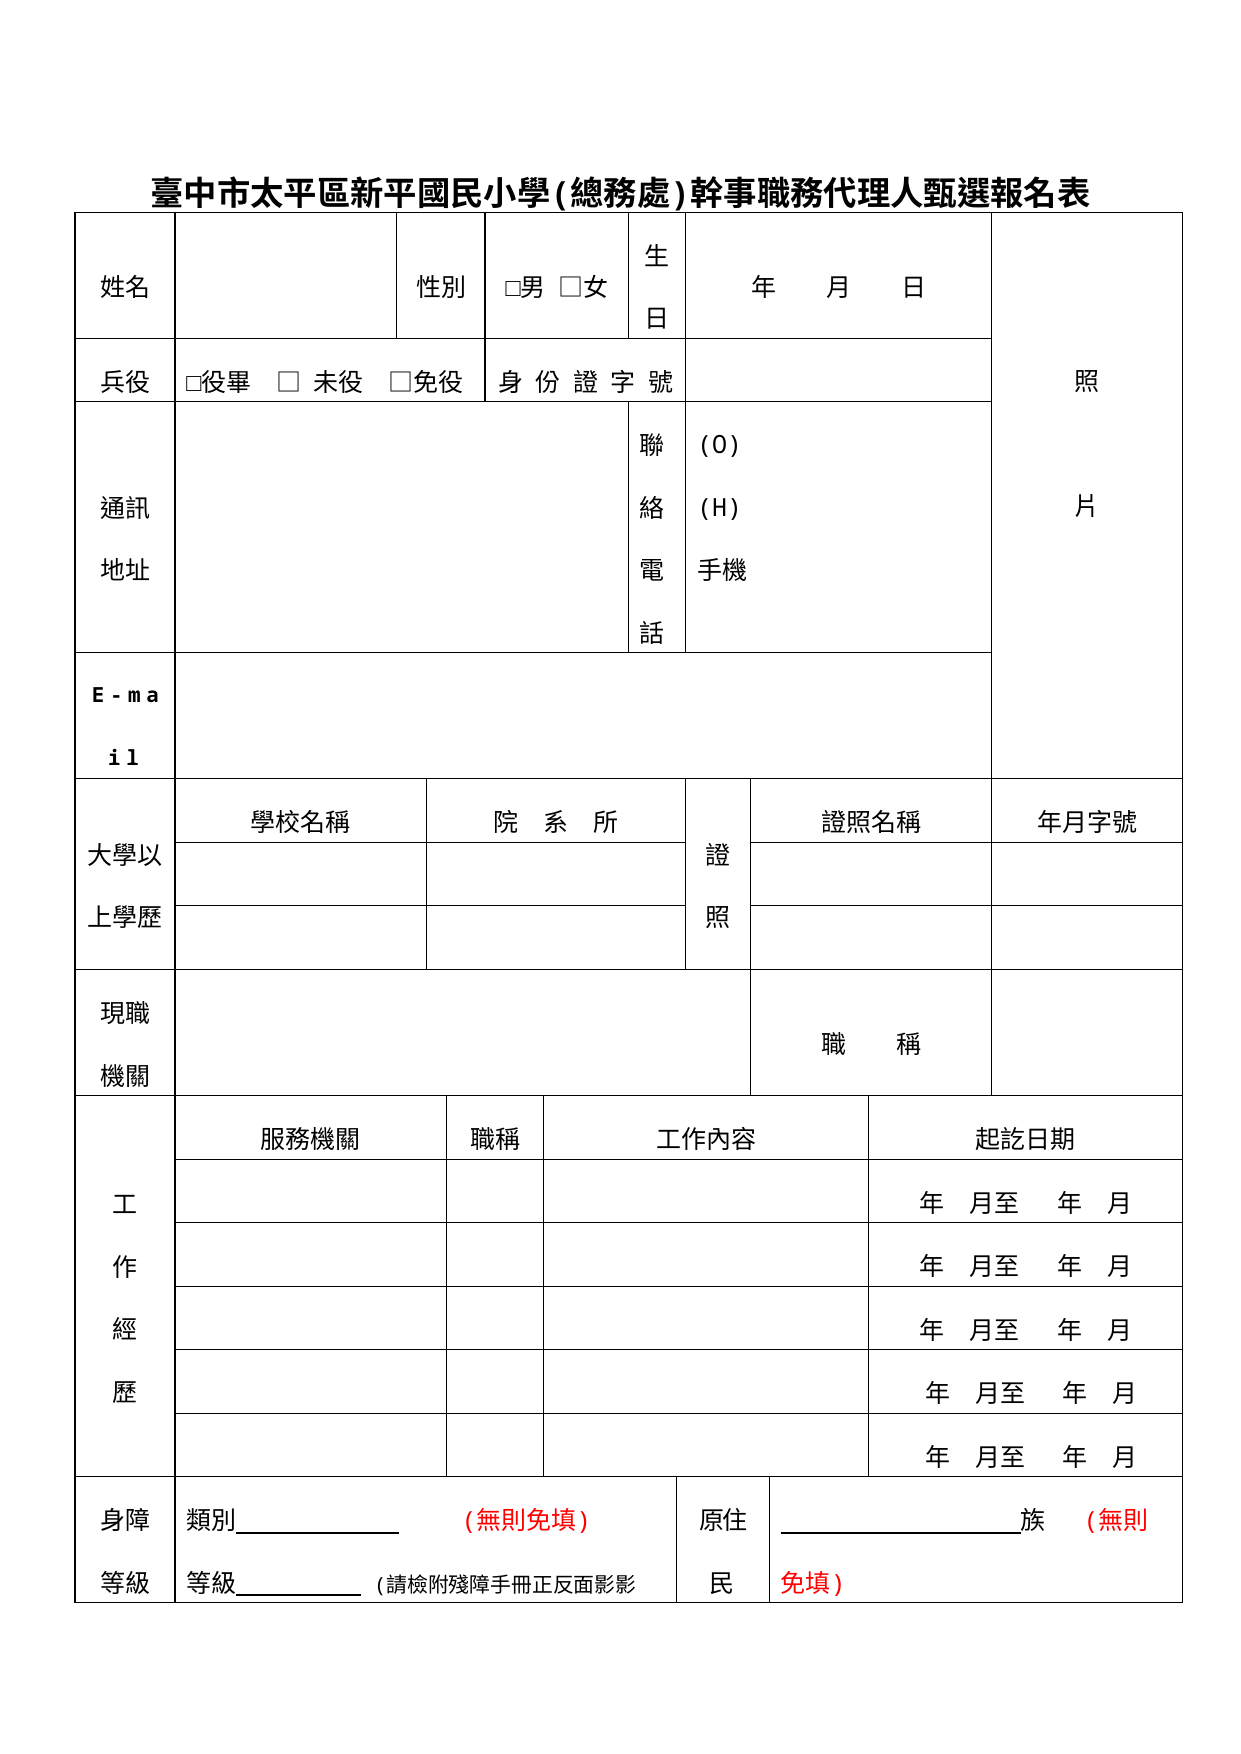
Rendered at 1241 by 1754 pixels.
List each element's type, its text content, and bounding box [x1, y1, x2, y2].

table_cell 工作內容 [544, 1096, 868, 1158]
table_cell 證照 [686, 779, 750, 969]
table_cell [176, 402, 628, 652]
table_cell [176, 970, 750, 1095]
table_cell [176, 1160, 446, 1222]
table_cell 年 月至 年 月 [869, 1414, 1182, 1476]
table_cell [447, 1287, 543, 1349]
table_cell [176, 1414, 446, 1476]
table_cell 類別 (無則免填) 等級 (請檢附殘障手冊正反面影影 [176, 1477, 676, 1602]
table_cell [176, 1287, 446, 1349]
table_cell (O) (H) 手機 [686, 402, 991, 652]
table_cell 證照名稱 [751, 779, 991, 842]
table_cell 年 月至 年 月 [869, 1160, 1182, 1222]
table_cell 起訖日期 [869, 1096, 1182, 1158]
table_cell 原住民 [677, 1477, 769, 1602]
table_header [176, 213, 396, 338]
table_header □男 □女 [486, 213, 628, 338]
table_cell 身障 等級 [76, 1477, 174, 1602]
table_cell [992, 843, 1182, 905]
table_cell 年 月至 年 月 [869, 1350, 1182, 1413]
table_cell 兵役 [76, 339, 174, 401]
table_cell 服務機關 [176, 1096, 446, 1158]
table_header 生日 [629, 213, 685, 338]
table_cell [544, 1160, 868, 1222]
table_cell [176, 906, 426, 969]
table_header 姓名 [76, 213, 174, 338]
table_cell [176, 843, 426, 905]
table_cell 學校名稱 [176, 779, 426, 842]
table_cell 院 系 所 [427, 779, 685, 842]
table_cell [427, 843, 685, 905]
table_cell 職 稱 [751, 970, 991, 1095]
table_cell [751, 906, 991, 969]
table_header 性別 [397, 213, 484, 338]
table_cell 通訊 地址 [76, 402, 174, 652]
table_cell [447, 1223, 543, 1286]
table_cell [686, 339, 991, 401]
table_cell [447, 1350, 543, 1413]
table_header 照 片 [992, 213, 1182, 778]
table_cell [176, 653, 991, 778]
table_cell 聯絡電話 [629, 402, 685, 652]
table_cell [544, 1223, 868, 1286]
table_cell 年 月至 年 月 [869, 1287, 1182, 1349]
table_cell [992, 906, 1182, 969]
table_cell [447, 1414, 543, 1476]
table_cell 大學以上學歷 [76, 779, 174, 969]
table_cell 族 (無則免填) [770, 1477, 1182, 1602]
table_cell [544, 1350, 868, 1413]
table_cell [751, 843, 991, 905]
table_cell [447, 1160, 543, 1222]
table_cell [176, 1350, 446, 1413]
table_header 年 月 日 [686, 213, 991, 338]
table_cell E - m a i l [76, 653, 174, 778]
text 臺中市太平區新平國民小學(總務處)幹事職務代理人甄選報名表 [75, 149, 1165, 212]
table_cell □役畢 □ 未役 □免役 [176, 339, 484, 401]
table_cell 年月字號 [992, 779, 1182, 842]
table_cell 職稱 [447, 1096, 543, 1158]
table_cell [544, 1414, 868, 1476]
table_cell [427, 906, 685, 969]
table_cell 身 份 證 字 號 [486, 339, 685, 401]
table_cell 現職 機關 [76, 970, 174, 1095]
table_cell 年 月至 年 月 [869, 1223, 1182, 1286]
table_cell 工 作 經 歷 [76, 1096, 174, 1476]
table_cell [176, 1223, 446, 1286]
table_cell [544, 1287, 868, 1349]
table_cell [992, 970, 1182, 1095]
